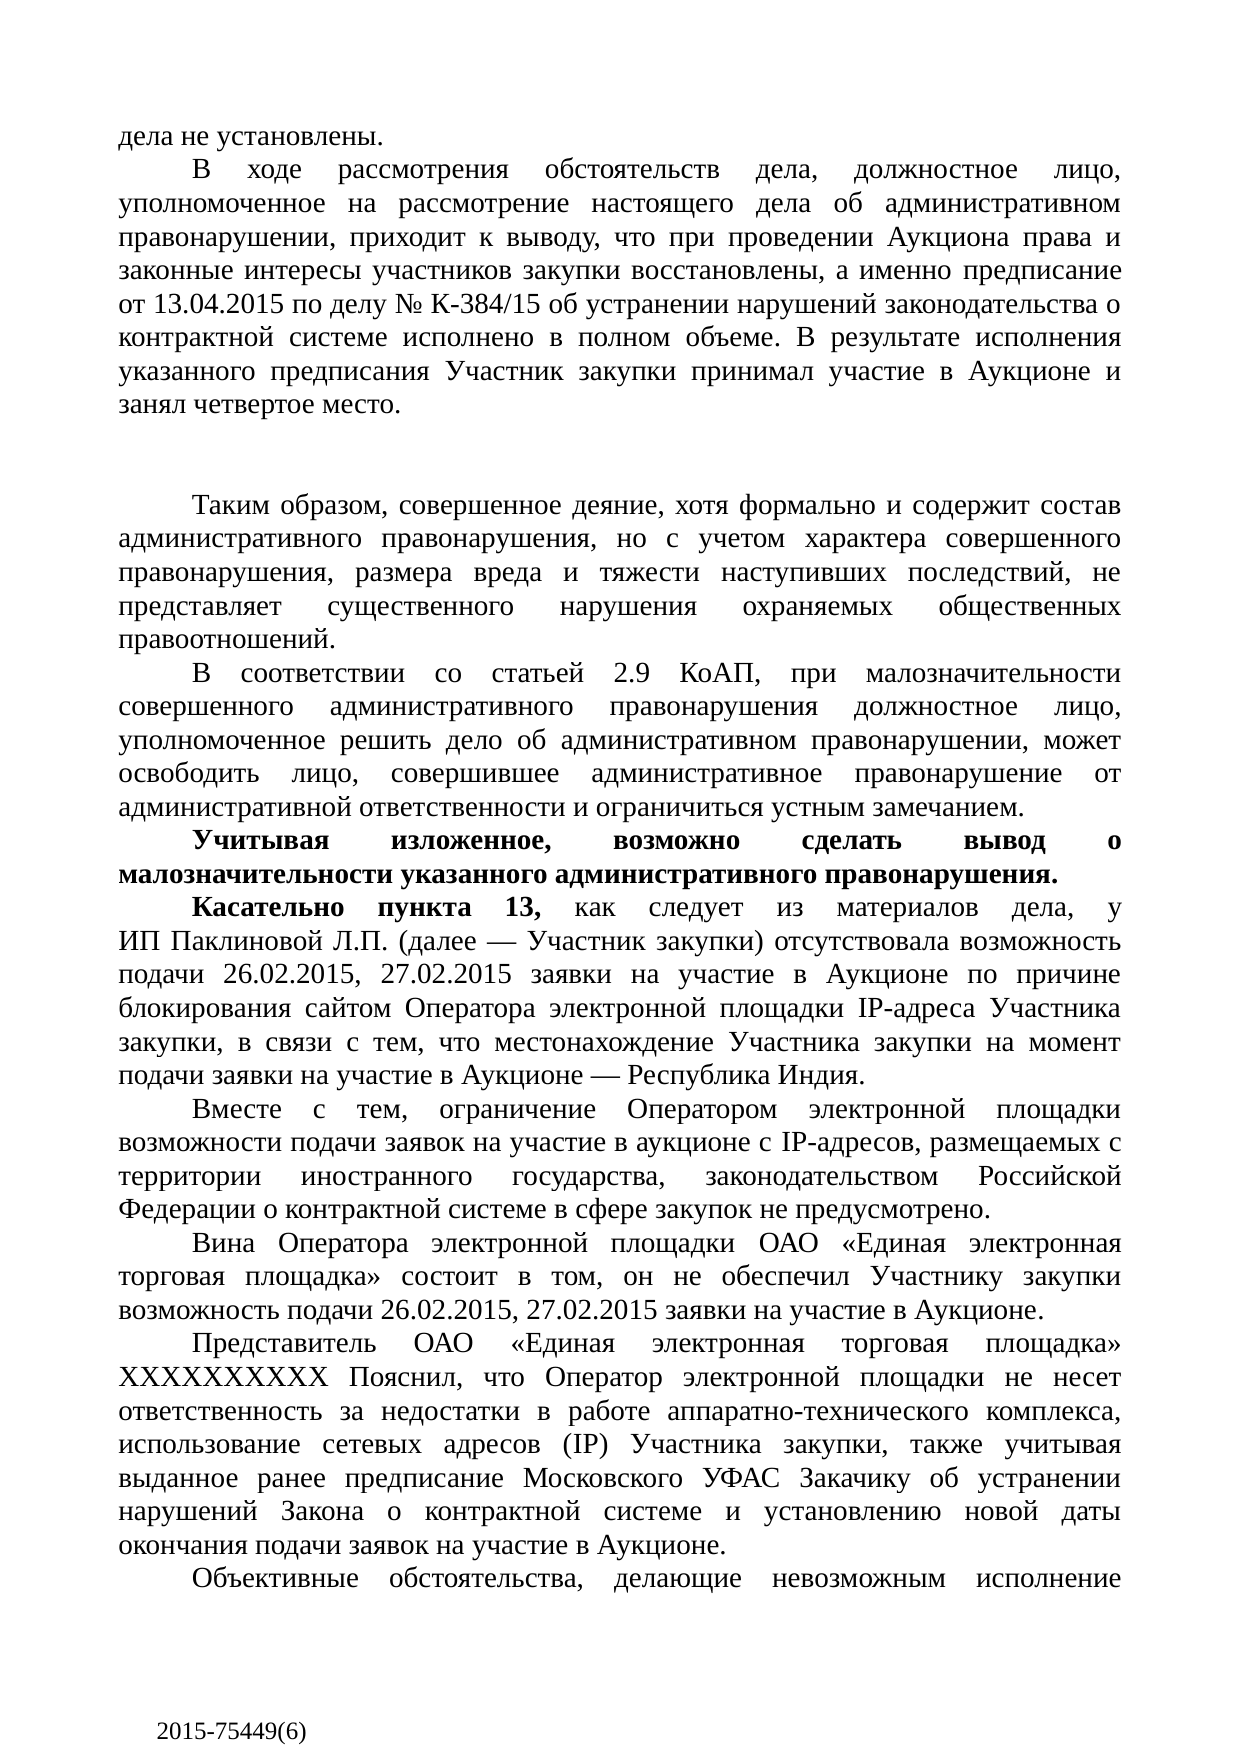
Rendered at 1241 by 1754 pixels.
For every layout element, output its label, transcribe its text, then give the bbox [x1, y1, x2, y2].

text Таким образом, совершенное деяние, хотя формально и содержит состав административного правонарушения, но с учетом характера совершенного правонарушения, размера вреда и тяжести наступивших последствий, не представляет существенного нарушения охраняемых общественных правоотношений. [118, 487, 1122, 655]
text Учитывая изложенное, возможно сделать вывод о малозначительности указанного административного правонарушения. [118, 822, 1122, 889]
text Представитель ОАО «Единая электронная торговая площадка» XXXXXXXXXX Пояснил, что Оператор электронной площадки не несет ответственность за недостатки в работе аппаратно-технического комплекса, использование сетевых адресов (IP) Участника закупки, также учитывая выданное ранее предписание Московского УФАС Закачику об устранении нарушений Закона о контрактной системе и установлению новой даты окончания подачи заявок на участие в Аукционе. [118, 1326, 1122, 1560]
text В соответствии со статьей 2.9 КоАП, при малозначительности совершенного административного правонарушения должностное лицо, уполномоченное решить дело об административном правонарушении, может освободить лицо, совершившее административное правонарушение от административной ответственности и ограничиться устным замечанием. [118, 655, 1122, 822]
text Объективные обстоятельства, делающие невозможным исполнение [118, 1560, 1122, 1594]
text В ходе рассмотрения обстоятельств дела, должностное лицо, уполномоченное на рассмотрение настоящего дела об административном правонарушении, приходит к выводу, что при проведении Аукциона права и законные интересы участников закупки восстановлены, а именно предписание от 13.04.2015 по делу № К-384/15 об устранении нарушений законодательства о контрактной системе исполнено в полном объеме. В результате исполнения указанного предписания Участник закупки принимал участие в Аукционе и занял четвертое место. [118, 152, 1122, 420]
text Касательно пункта 13, как следует из материалов дела, у ИП Паклиновой Л.П. (далее — Участник закупки) отсутствовала возможность подачи 26.02.2015, 27.02.2015 заявки на участие в Аукционе по причине блокирования сайтом Оператора электронной площадки IP-адреса Участника закупки, в связи с тем, что местонахождение Участника закупки на момент подачи заявки на участие в Аукционе — Республика Индия. [118, 889, 1122, 1091]
text Вместе с тем, ограничение Оператором электронной площадки возможности подачи заявок на участие в аукционе с IP-адресов, размещаемых с территории иностранного государства, законодательством Российской Федерации о контрактной системе в сфере закупок не предусмотрено. [118, 1091, 1122, 1225]
text дела не установлены. [118, 118, 1122, 152]
text Вина Оператора электронной площадки ОАО «Единая электронная торговая площадка» состоит в том, он не обеспечил Участнику закупки возможность подачи 26.02.2015, 27.02.2015 заявки на участие в Аукционе. [118, 1225, 1122, 1326]
